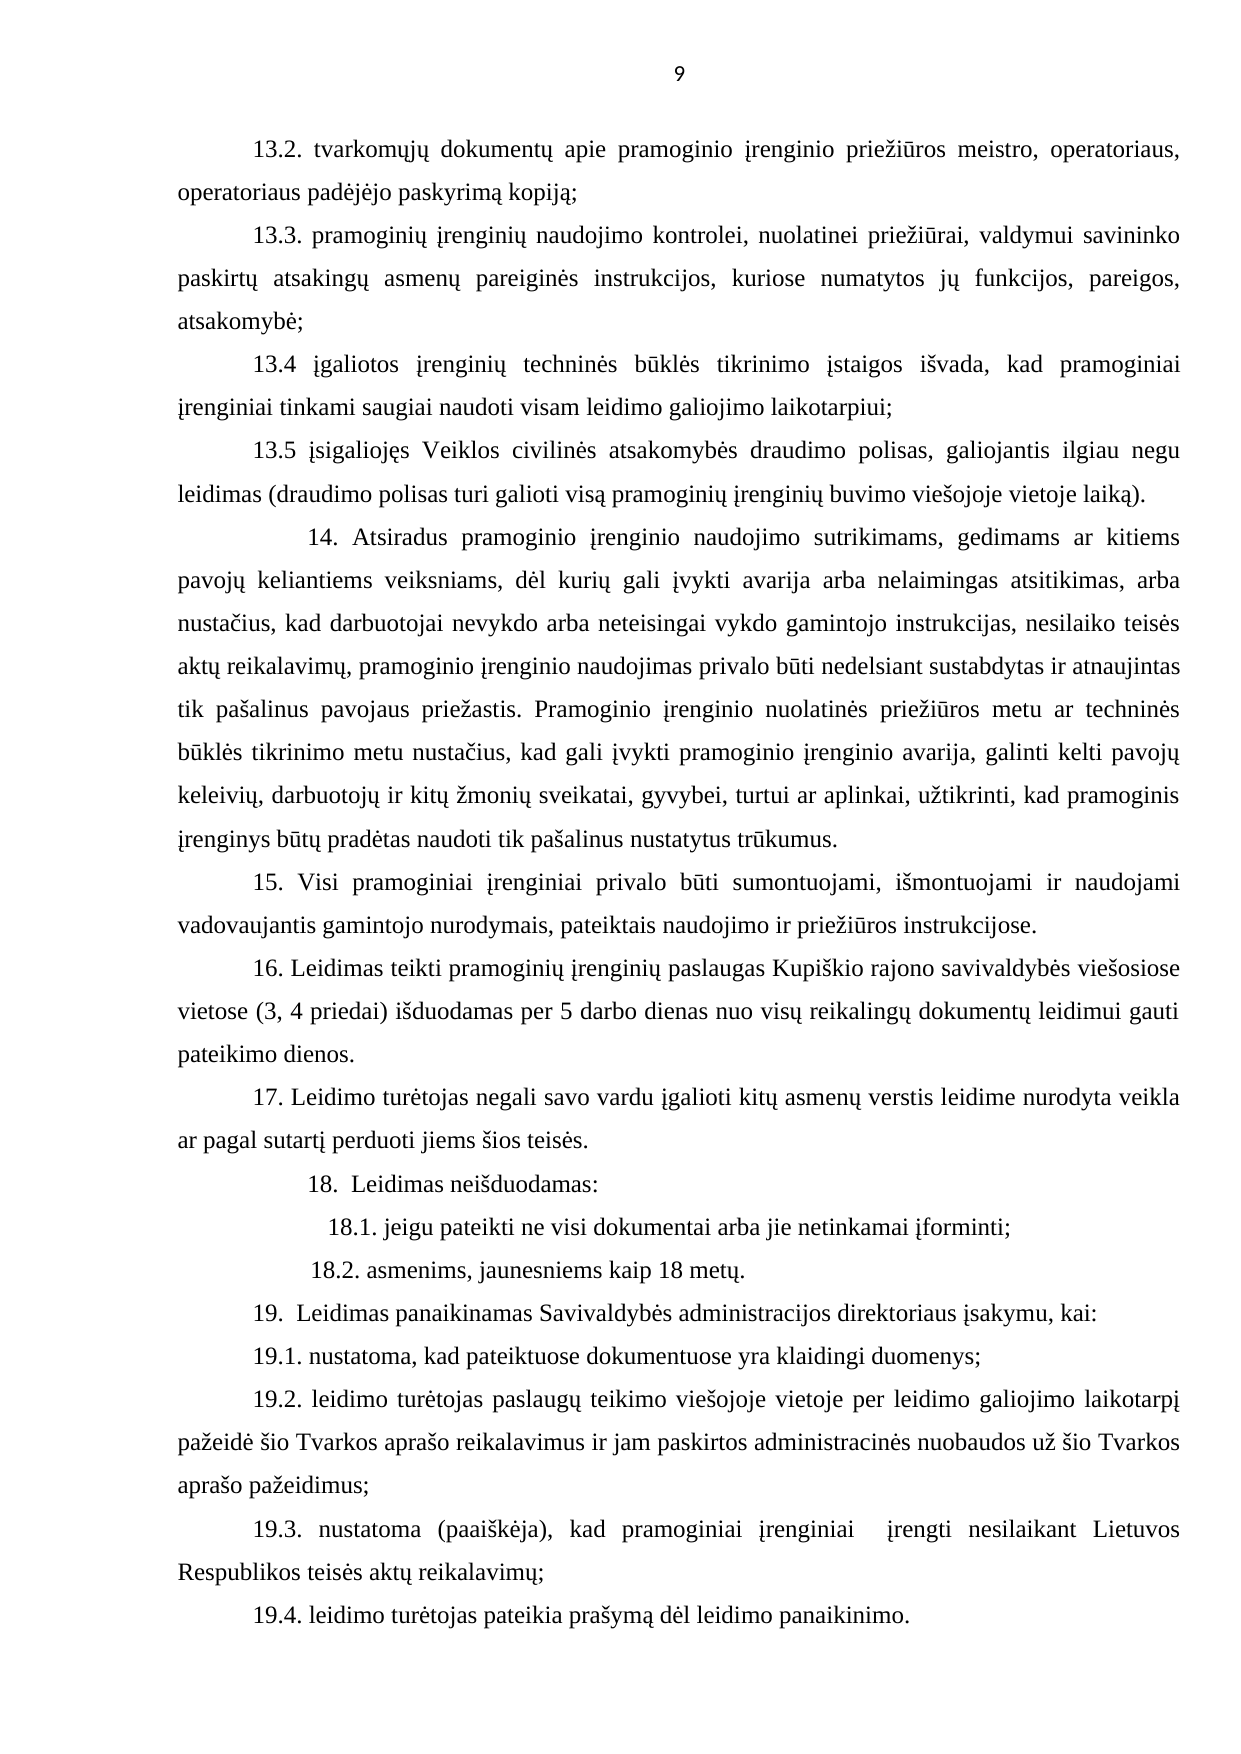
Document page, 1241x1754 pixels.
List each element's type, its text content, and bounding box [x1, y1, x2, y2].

text 19.2. leidimo turėtojas paslaugų teikimo viešojoje vietoje per leidimo galiojimo laikotarpį pažeidė šio Tvarkos aprašo reikalavimus ir jam paskirtos administracinės nuobaudos už šio Tvarkos aprašo pažeidimus; [177, 1384, 1181, 1499]
text 19.3. nustatoma (paaiškėja), kad pramoginiai įrenginiai įrengti nesilaikant Lietuvos Respublikos teisės aktų reikalavimų; [177, 1514, 1181, 1586]
text 13.2. tvarkomųjų dokumentų apie pramoginio įrenginio priežiūros meistro, operatoriaus, operatoriaus padėjėjo paskyrimą kopiją; [177, 134, 1181, 206]
text 16. Leidimas teikti pramoginių įrenginių paslaugas Kupiškio rajono savivaldybės viešosiose vietose (3, 4 priedai) išduodamas per 5 darbo dienas nuo visų reikalingų dokumentų leidimui gauti pateikimo dienos. [177, 953, 1181, 1068]
text 13.5 įsigaliojęs Veiklos civilinės atsakomybės draudimo polisas, galiojantis ilgiau negu leidimas (draudimo polisas turi galioti visą pramoginių įrenginių buvimo viešojoje vietoje laiką). [177, 436, 1181, 507]
text 18. Leidimas neišduodamas: [177, 1169, 1181, 1197]
text 13.4 įgaliotos įrenginių techninės būklės tikrinimo įstaigos išvada, kad pramoginiai įrenginiai tinkami saugiai naudoti visam leidimo galiojimo laikotarpiui; [177, 349, 1181, 421]
text 19.1. nustatoma, kad pateiktuose dokumentuose yra klaidingi duomenys; [177, 1341, 1181, 1370]
text 14. Atsiradus pramoginio įrenginio naudojimo sutrikimams, gedimams ar kitiems pavojų keliantiems veiksniams, dėl kurių gali įvykti avarija arba nelaimingas atsitikimas, arba nustačius, kad darbuotojai nevykdo arba neteisingai vykdo gamintojo instrukcijas, nesilaiko teisės aktų reikalavimų, pramoginio įrenginio naudojimas privalo būti nedelsiant sustabdytas ir atnaujintas tik pašalinus pavojaus priežastis. Pramoginio įrenginio nuolatinės priežiūros metu ar techninės būklės tikrinimo metu nustačius, kad gali įvykti pramoginio įrenginio avarija, galinti kelti pavojų keleivių, darbuotojų ir kitų žmonių sveikatai, gyvybei, turtui ar aplinkai, užtikrinti, kad pramoginis įrenginys būtų pradėtas naudoti tik pašalinus nustatytus trūkumus. [177, 522, 1181, 852]
text 18.1. jeigu pateikti ne visi dokumentai arba jie netinkamai įforminti; [177, 1212, 1181, 1241]
text 13.3. pramoginių įrenginių naudojimo kontrolei, nuolatinei priežiūrai, valdymui savininko paskirtų atsakingų asmenų pareiginės instrukcijos, kuriose numatytos jų funkcijos, pareigos, atsakomybė; [177, 220, 1181, 335]
text 19. Leidimas panaikinamas Savivaldybės administracijos direktoriaus įsakymu, kai: [177, 1298, 1181, 1327]
text 17. Leidimo turėtojas negali savo vardu įgalioti kitų asmenų verstis leidime nurodyta veikla ar pagal sutartį perduoti jiems šios teisės. [177, 1082, 1181, 1154]
text 18.2. asmenims, jaunesniems kaip 18 metų. [310, 1255, 1181, 1284]
text 15. Visi pramoginiai įrenginiai privalo būti sumontuojami, išmontuojami ir naudojami vadovaujantis gamintojo nurodymais, pateiktais naudojimo ir priežiūros instrukcijose. [177, 867, 1181, 939]
text 19.4. leidimo turėtojas pateikia prašymą dėl leidimo panaikinimo. [177, 1600, 1181, 1629]
